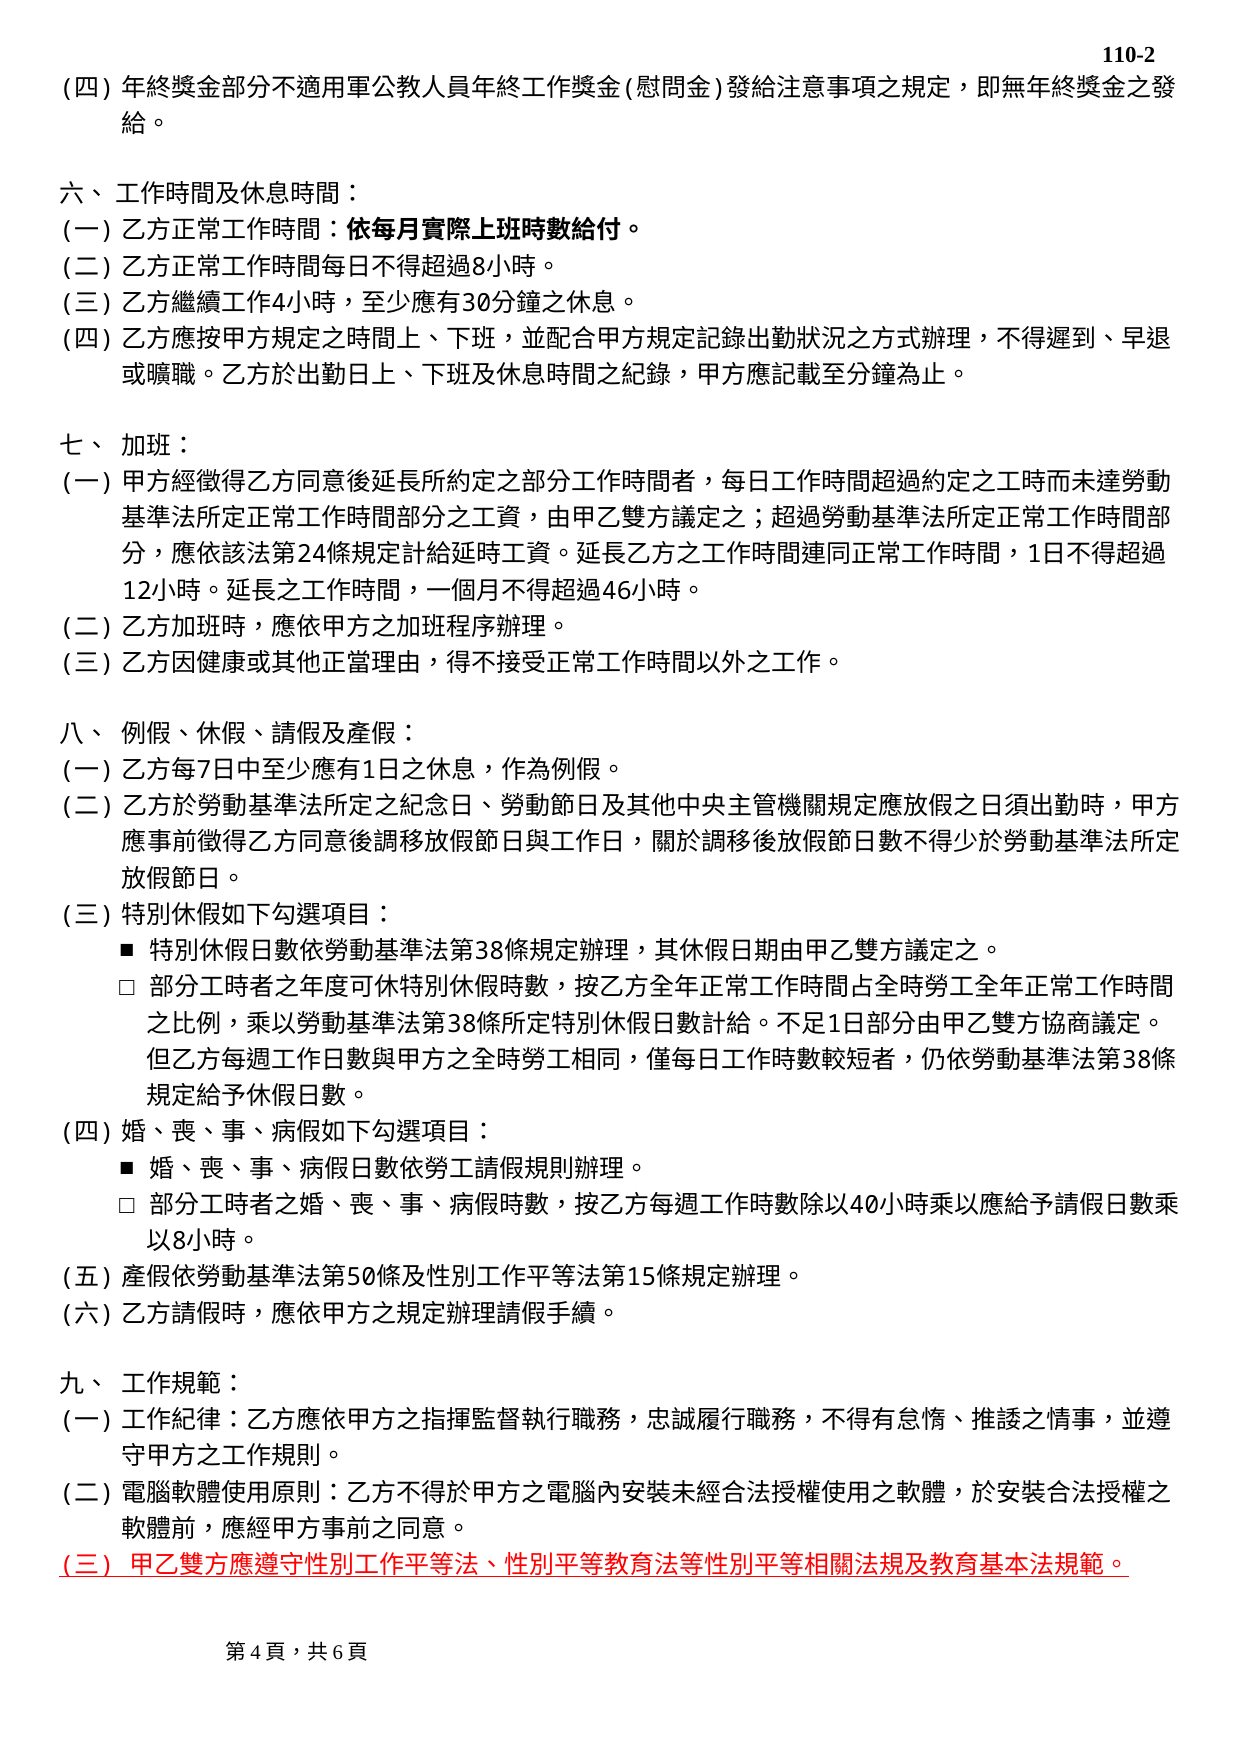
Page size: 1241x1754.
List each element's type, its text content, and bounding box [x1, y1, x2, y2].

text (三) 乙方因健康或其他正當理由，得不接受正常工作時間以外之工作。 [59, 643, 1181, 679]
text □ 部分工時者之婚、喪、事、病假時數，按乙方每週工作時數除以40小時乘以應給予請假日數乘以8小時。 [59, 1184, 1181, 1257]
text (五) 產假依勞動基準法第50條及性別工作平等法第15條規定辦理。 [59, 1257, 1181, 1293]
text 六、 工作時間及休息時間： [59, 174, 1181, 210]
text (四) 乙方應按甲方規定之時間上、下班，並配合甲方規定記錄出勤狀況之方式辦理，不得遲到、早退或曠職。乙方於出勤日上、下班及休息時間之紀錄，甲方應記載至分鐘為止。 [59, 319, 1181, 391]
text 七、 加班： [59, 425, 1181, 461]
text 八、 例假、休假、請假及產假： [59, 713, 1181, 749]
text (一) 乙方每7日中至少應有1日之休息，作為例假。 [59, 749, 1181, 786]
text □ 部分工時者之年度可休特別休假時數，按乙方全年正常工作時間占全時勞工全年正常工作時間之比例，乘以勞動基準法第38條所定特別休假日數計給。不足1日部分由甲乙雙方協商議定。但乙方每週工作日數與甲方之全時勞工相同，僅每日工作時數較短者，仍依勞動基準法第38條規定給予休假日數。 [59, 967, 1181, 1112]
text (二) 乙方正常工作時間每日不得超過8小時。 [59, 246, 1181, 282]
text (六) 乙方請假時，應依甲方之規定辦理請假手續。 [59, 1293, 1181, 1329]
text (四) 年終獎金部分不適用軍公教人員年終工作獎金(慰問金)發給注意事項之規定，即無年終獎金之發給。 [59, 67, 1181, 139]
text (一) 乙方正常工作時間：依每月實際上班時數給付。 [59, 210, 1181, 246]
text (四) 婚、喪、事、病假如下勾選項目： [59, 1112, 1181, 1148]
text (一) 工作紀律：乙方應依甲方之指揮監督執行職務，忠誠履行職務，不得有怠惰、推諉之情事，並遵守甲方之工作規則。 [59, 1399, 1181, 1472]
text (三) 特別休假如下勾選項目： [59, 894, 1181, 931]
text (三) 乙方繼續工作4小時，至少應有30分鐘之休息。 [59, 282, 1181, 319]
text ■ 婚、喪、事、病假日數依勞工請假規則辦理。 [59, 1148, 1181, 1184]
text ■ 特別休假日數依勞動基準法第38條規定辦理，其休假日期由甲乙雙方議定之。 [59, 931, 1181, 967]
text (二) 乙方於勞動基準法所定之紀念日、勞動節日及其他中央主管機關規定應放假之日須出勤時，甲方應事前徵得乙方同意後調移放假節日與工作日，關於調移後放假節日數不得少於勞動基準法所定放假節日。 [59, 786, 1181, 894]
text (一) 甲方經徵得乙方同意後延長所約定之部分工作時間者，每日工作時間超過約定之工時而未達勞動基準法所定正常工作時間部分之工資，由甲乙雙方議定之；超過勞動基準法所定正常工作時間部分，應依該法第24條規定計給延時工資。延長乙方之工作時間連同正常工作時間，1日不得超過12小時。延長之工作時間，一個月不得超過46小時。 [59, 461, 1181, 606]
text (二) 乙方加班時，應依甲方之加班程序辦理。 [59, 606, 1181, 643]
text (三) 甲乙雙方應遵守性別工作平等法、性別平等教育法等性別平等相關法規及教育基本法規範。 [59, 1544, 1181, 1581]
text (二) 電腦軟體使用原則：乙方不得於甲方之電腦內安裝未經合法授權使用之軟體，於安裝合法授權之軟體前，應經甲方事前之同意。 [59, 1472, 1181, 1544]
text 九、 工作規範： [59, 1363, 1181, 1399]
